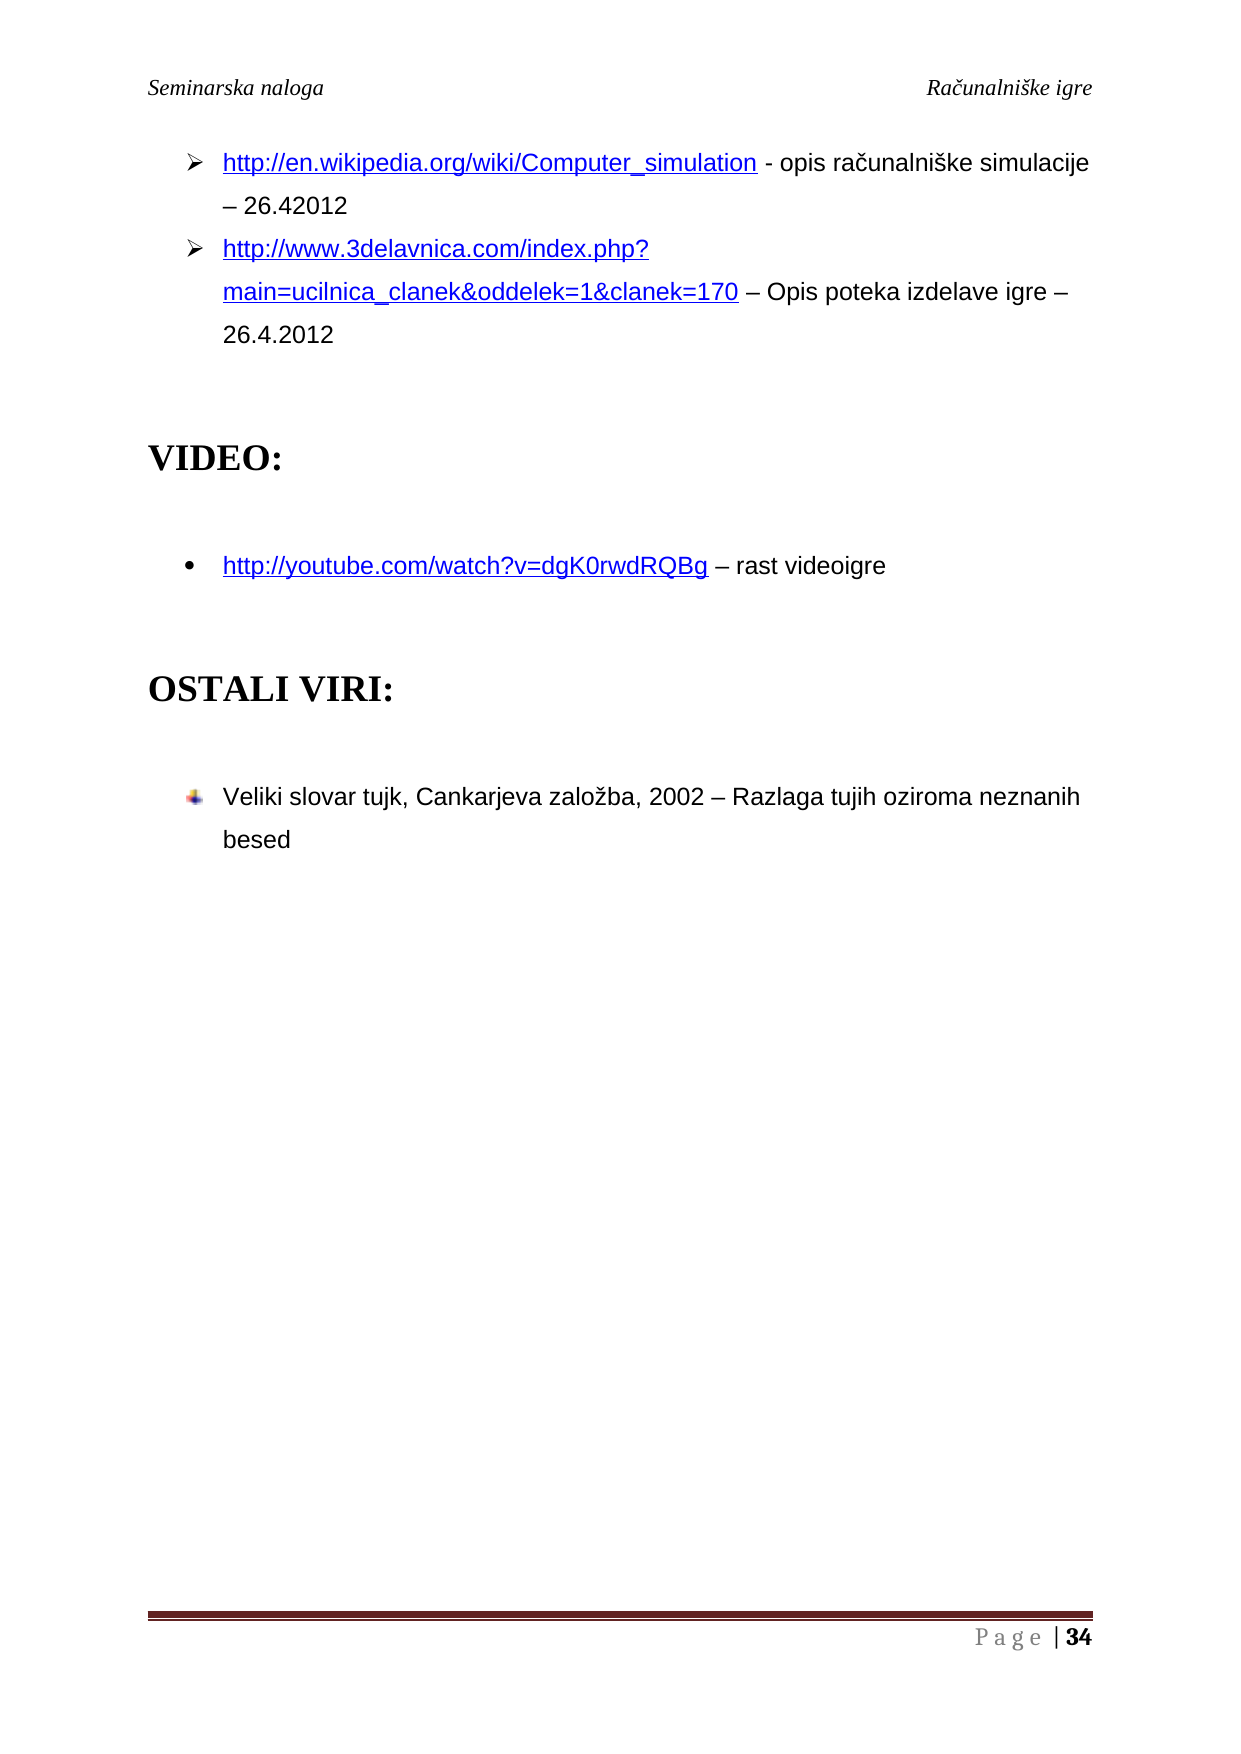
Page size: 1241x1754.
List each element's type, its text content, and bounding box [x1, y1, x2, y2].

subtitle VIDEO: [148, 436, 1093, 479]
list Veliki slovar tujk, Cankarjeva založba, 2002 – Razlaga tujih oziroma neznanih besed [185, 782, 1093, 854]
subtitle OSTALI VIRI: [148, 667, 1093, 710]
list http://en.wikipedia.org/wiki/Computer_simulation - opis računalniške simulacije – 26.42012 [185, 148, 1093, 219]
list http://www.3delavnica.com/index.php?main=ucilnica_clanek&oddelek=1&clanek=170 – Opis poteka izdelave igre – 26.4.2012 [185, 234, 1093, 349]
list http://youtube.com/watch?v=dgK0rwdRQBg – rast videoigre [185, 551, 1093, 580]
picture [186, 788, 203, 805]
